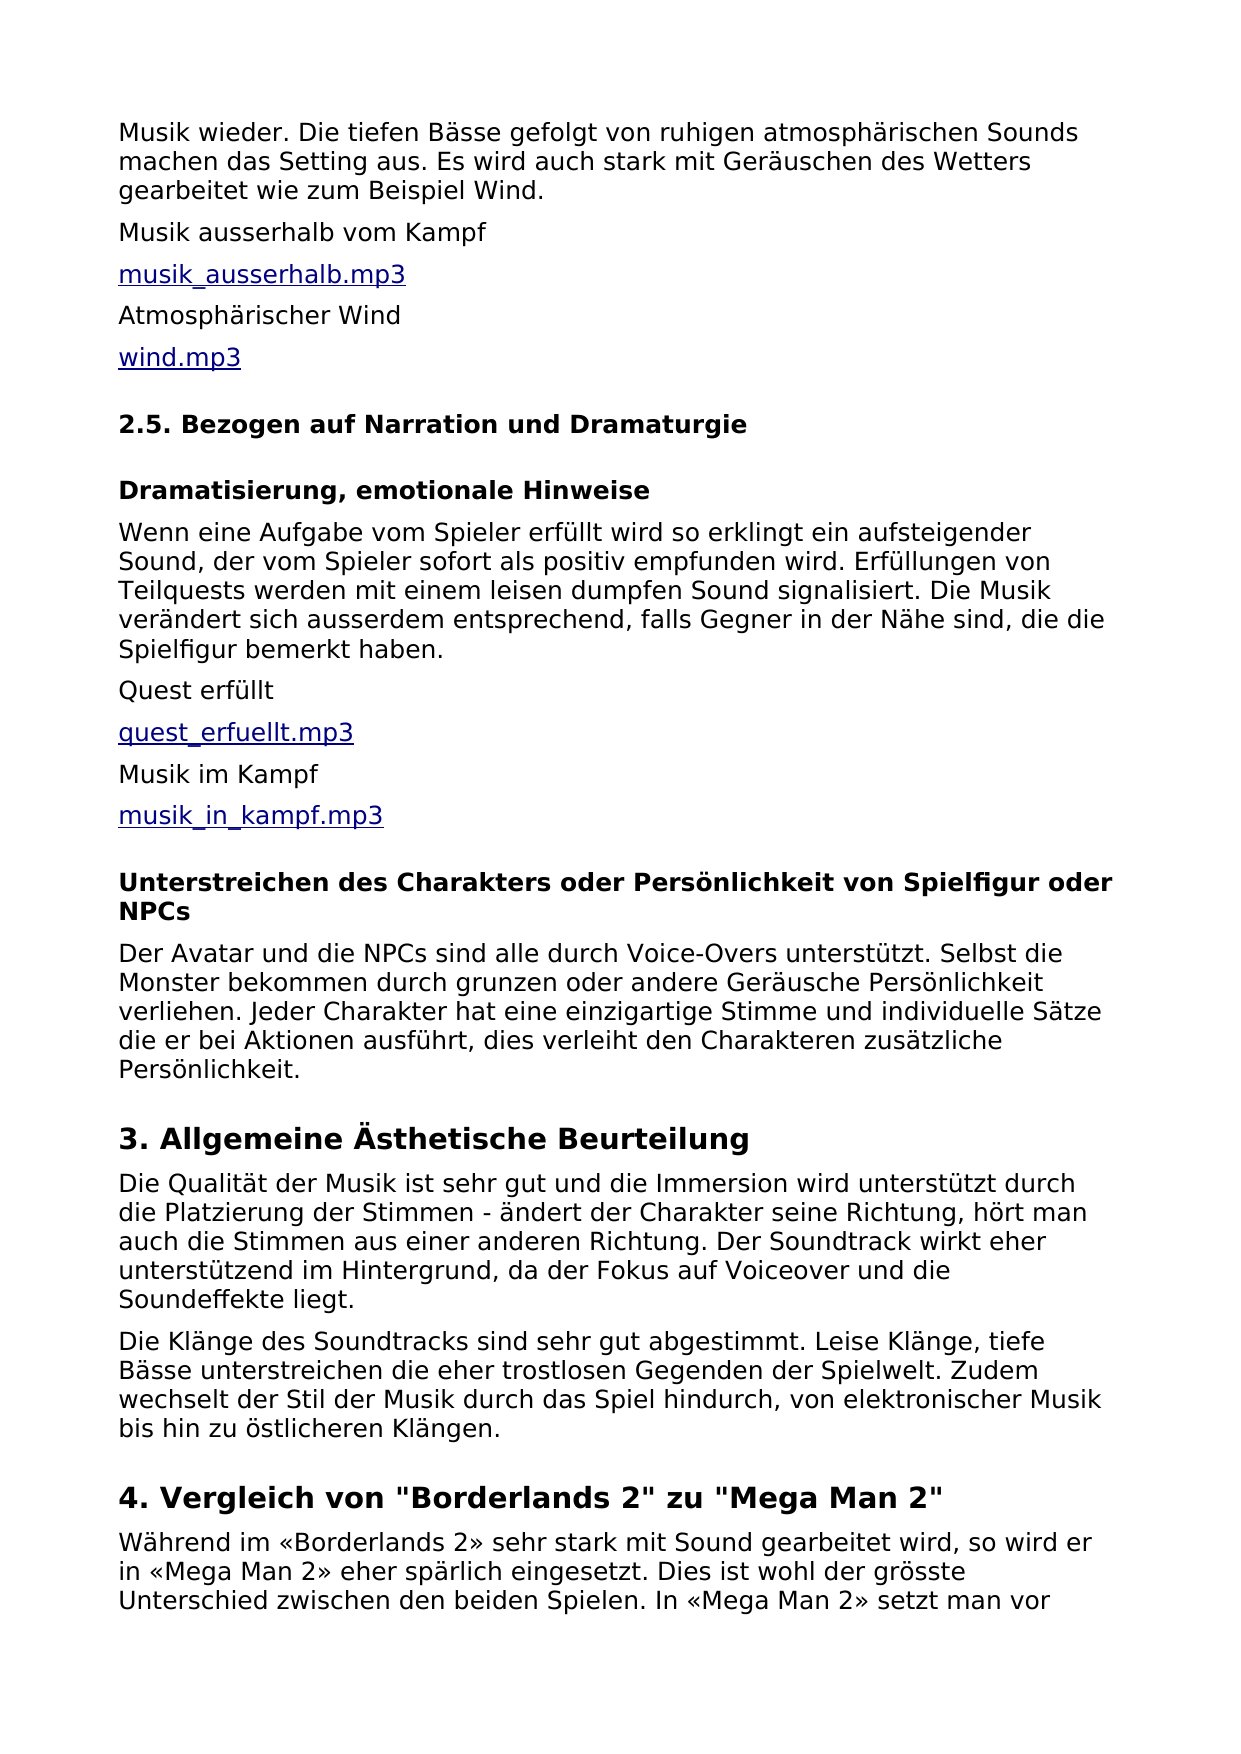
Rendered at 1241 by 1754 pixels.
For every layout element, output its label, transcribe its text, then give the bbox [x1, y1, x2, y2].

subtitle 3. Allgemeine Ästhetische Beurteilung [118, 1122, 1122, 1156]
text wind.mp3 [118, 343, 1122, 372]
text Musik wieder. Die tiefen Bässe gefolgt von ruhigen atmosphärischen Sounds machen das Setting aus. Es wird auch stark mit Geräuschen des Wetters gearbeitet wie zum Beispiel Wind. [118, 118, 1122, 206]
text Atmosphärischer Wind [118, 301, 1122, 331]
text Der Avatar und die NPCs sind alle durch Voice-Overs unterstützt. Selbst die Monster bekommen durch grunzen oder andere Geräusche Persönlichkeit verliehen. Jeder Charakter hat eine einzigartige Stimme und individuelle Sätze die er bei Aktionen ausführt, dies verleiht den Charakteren zusätzliche Persönlichkeit. [118, 939, 1122, 1085]
text quest_erfuellt.mp3 [118, 718, 1122, 747]
subtitle 4. Vergleich von "Borderlands 2" zu "Mega Man 2" [118, 1481, 1122, 1515]
text Musik ausserhalb vom Kampf [118, 218, 1122, 247]
text Musik im Kampf [118, 760, 1122, 789]
text Während im «Borderlands 2» sehr stark mit Sound gearbeitet wird, so wird er in «Mega Man 2» eher spärlich eingesetzt. Dies ist wohl der grösste Unterschied zwischen den beiden Spielen. In «Mega Man 2» setzt man vor [118, 1528, 1122, 1615]
text Die Qualität der Musik ist sehr gut und die Immersion wird unterstützt durch die Platzierung der Stimmen - ändert der Charakter seine Richtung, hört man auch die Stimmen aus einer anderen Richtung. Der Soundtrack wirkt eher unterstützend im Hintergrund, da der Fokus auf Voiceover und die Soundeffekte liegt. [118, 1169, 1122, 1314]
text Quest erfüllt [118, 676, 1122, 706]
text musik_ausserhalb.mp3 [118, 260, 1122, 289]
subtitle 2.5. Bezogen auf Narration und Dramaturgie [118, 410, 1122, 439]
text Wenn eine Aufgabe vom Spieler erfüllt wird so erklingt ein aufsteigender Sound, der vom Spieler sofort als positiv empfunden wird. Erfüllungen von Teilquests werden mit einem leisen dumpfen Sound signalisiert. Die Musik verändert sich ausserdem entsprechend, falls Gegner in der Nähe sind, die die Spielfigur bemerkt haben. [118, 518, 1122, 664]
subtitle Dramatisierung, emotionale Hinweise [118, 476, 1122, 506]
subtitle Unterstreichen des Charakters oder Persönlichkeit von Spielfigur oder NPCs [118, 868, 1122, 926]
text musik_in_kampf.mp3 [118, 801, 1122, 831]
text Die Klänge des Soundtracks sind sehr gut abgestimmt. Leise Klänge, tiefe Bässe unterstreichen die eher trostlosen Gegenden der Spielwelt. Zudem wechselt der Stil der Musik durch das Spiel hindurch, von elektronischer Musik bis hin zu östlicheren Klängen. [118, 1327, 1122, 1444]
